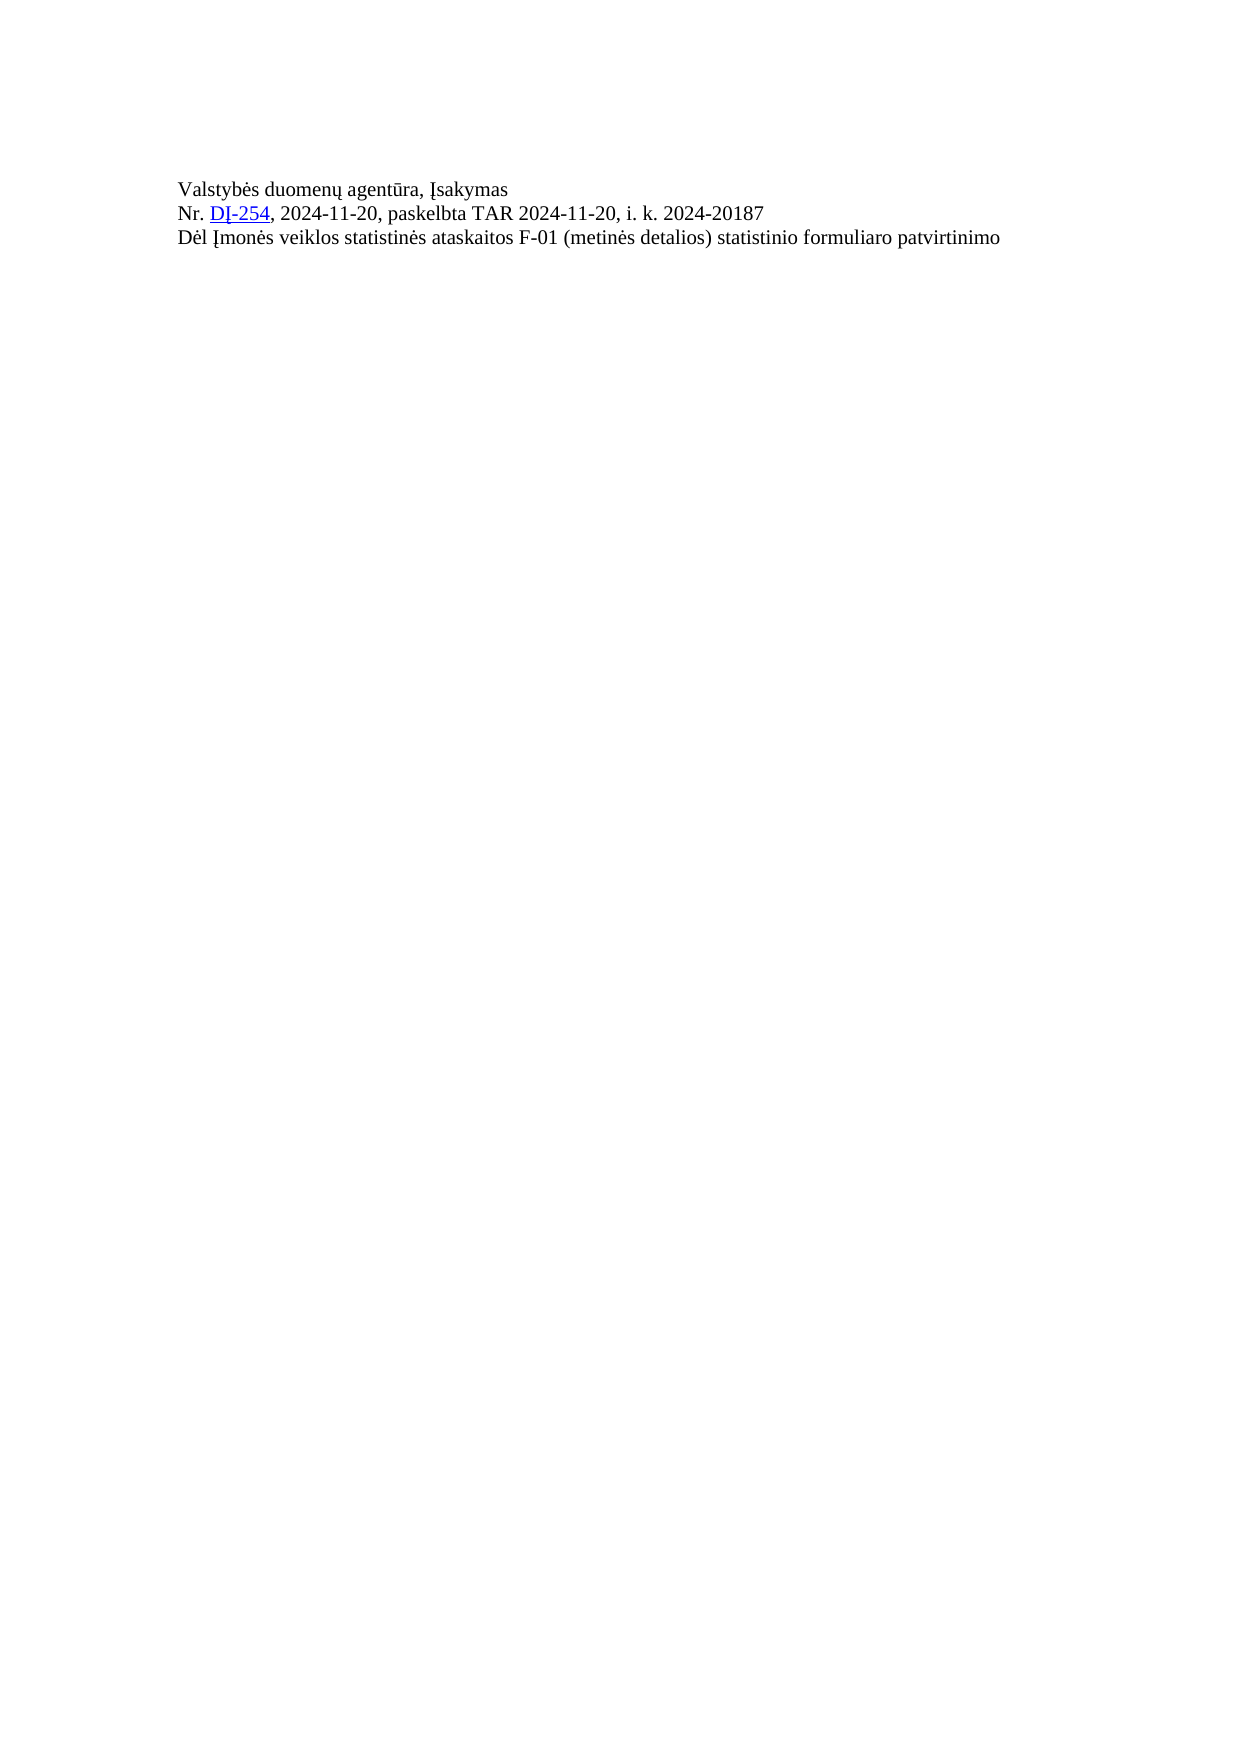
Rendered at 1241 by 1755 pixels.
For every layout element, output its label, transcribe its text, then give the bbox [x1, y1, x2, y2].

text Dėl Įmonės veiklos statistinės ataskaitos F-01 (metinės detalios) statistinio formuliaro patvirtinimo [177, 225, 1181, 249]
text Valstybės duomenų agentūra, Įsakymas [177, 177, 1181, 201]
text Nr. DĮ-254, 2024-11-20, paskelbta TAR 2024-11-20, i. k. 2024-20187 [177, 201, 1181, 225]
